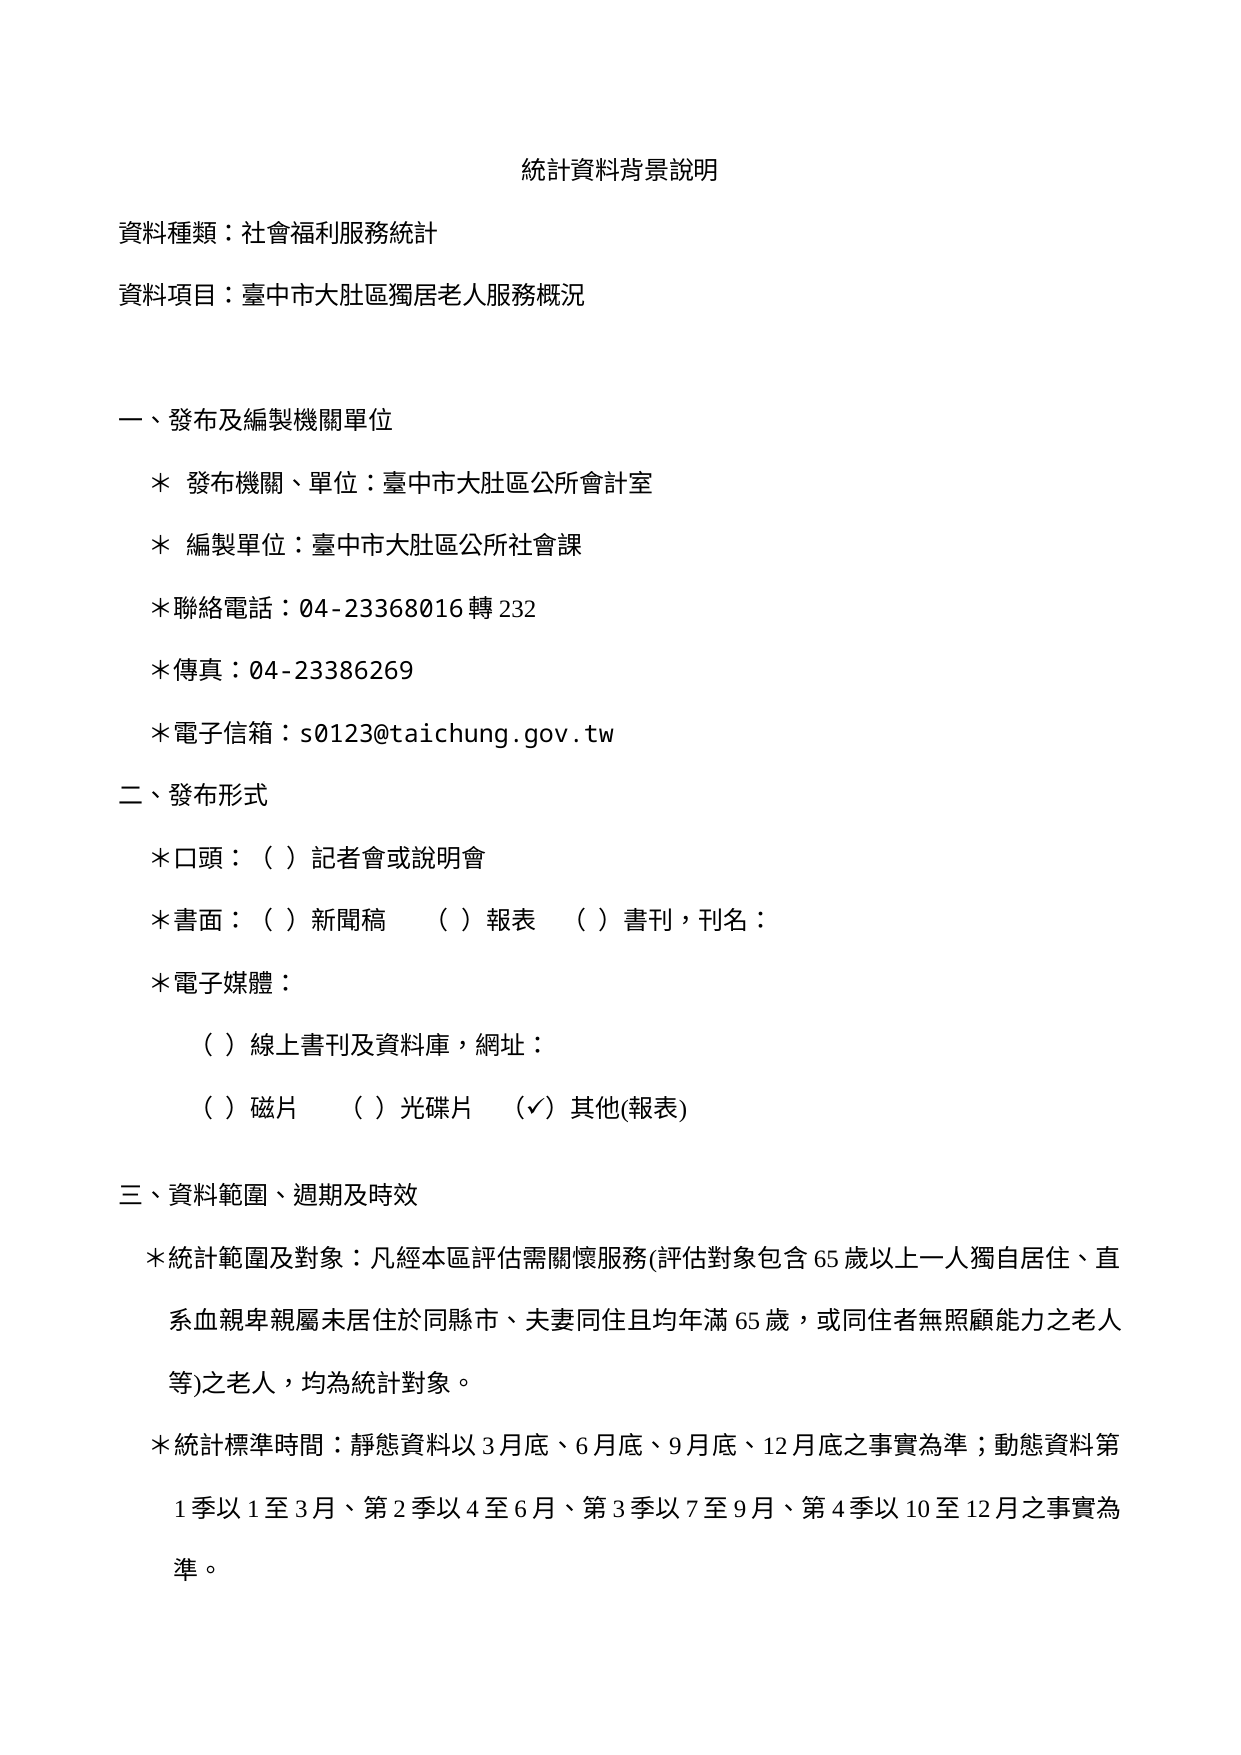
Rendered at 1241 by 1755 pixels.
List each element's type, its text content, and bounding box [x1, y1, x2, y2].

text 三、資料範圍、週期及時效 [118, 1152, 1122, 1214]
text ＊書面：（ ）新聞稿 （ ）報表 （ ）書刊，刊名： [149, 877, 1122, 939]
text ＊傳真：04-23386269 [149, 627, 1122, 689]
text ＊聯絡電話：04-23368016轉232 [149, 564, 1122, 627]
text ＊電子信箱：s0123@taichung.gov.tw [149, 689, 1122, 752]
text 資料項目：臺中市大肚區獨居老人服務概況 [118, 252, 1122, 314]
text 一、發布及編製機關單位 [118, 377, 1122, 439]
text （ ）磁片 （ ）光碟片 （P）其他(報表) [188, 1064, 1156, 1127]
text ＊統計範圍及對象：凡經本區評估需關懷服務(評估對象包含65歲以上一人獨自居住、直系血親卑親屬未居住於同縣市、夫妻同住且均年滿65歲，或同住者無照顧能力之老人等)之老人，均為統計對象。 [143, 1214, 1122, 1402]
list 發布機關、單位：臺中市大肚區公所會計室 [149, 439, 1122, 502]
text ＊電子媒體： [149, 939, 1122, 1002]
text （ ）線上書刊及資料庫，網址： [188, 1002, 1156, 1064]
list 編製單位：臺中市大肚區公所社會課 [149, 502, 1122, 564]
text ＊口頭：（ ）記者會或說明會 [149, 814, 1122, 877]
text 二、發布形式 [118, 752, 1122, 814]
text 資料種類：社會福利服務統計 [118, 189, 1122, 252]
text ＊統計標準時間：靜態資料以3月底、6月底、9月底、12月底之事實為準；動態資料第1季以1至3月、第2季以4至6月、第3季以7至9月、第4季以10至12月之事實為準。 [149, 1402, 1122, 1589]
text 統計資料背景說明 [118, 127, 1122, 189]
